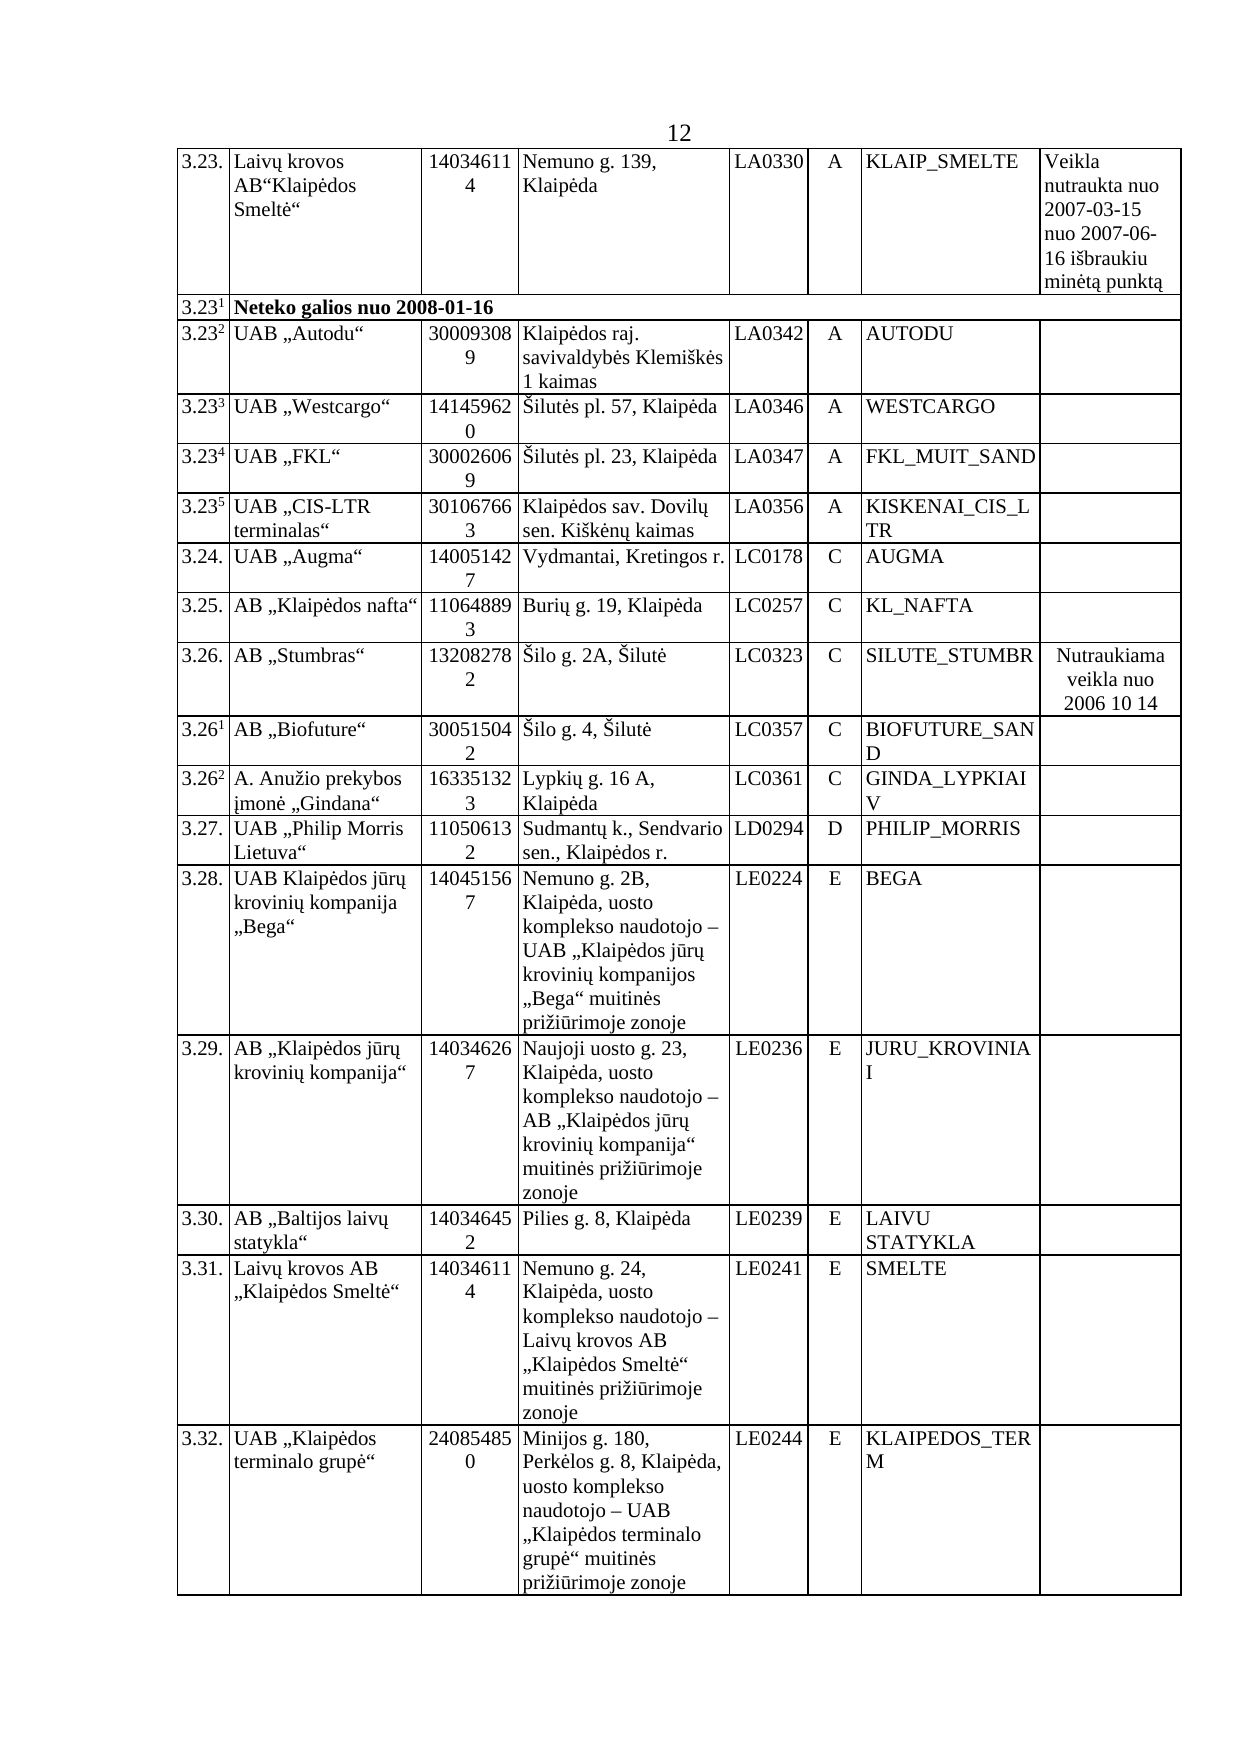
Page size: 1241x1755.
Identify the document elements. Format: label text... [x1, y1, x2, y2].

table_cell [1041, 717, 1180, 765]
table_cell LC0357 [730, 717, 807, 765]
table_cell LA0342 [730, 321, 807, 393]
table_cell UAB „Philip Morris Lietuva“ [230, 816, 421, 864]
table_cell 110506132 [422, 816, 518, 864]
table_cell LD0294 [730, 816, 807, 864]
table_cell AUTODU [862, 321, 1039, 393]
table_cell Veikla nutraukta nuo 2007-03-15 nuo 2007-06-16 išbraukiu minėtą punktą [1041, 149, 1180, 293]
table_cell UAB „CIS-LTR terminalas“ [230, 494, 421, 542]
table_cell C [809, 643, 861, 715]
table_cell 3.23. [178, 149, 229, 293]
table_cell 3.231 [178, 295, 229, 319]
table_cell C [809, 593, 861, 641]
table_cell Nemuno g. 24, Klaipėda, uosto komplekso naudotojo – Laivų krovos AB „Klaipėdos Smeltė“ muitinės prižiūrimoje zonoje [519, 1256, 729, 1424]
table_cell LE0241 [730, 1256, 807, 1424]
table_cell 140451567 [422, 866, 518, 1034]
table_cell 3.31. [178, 1256, 229, 1424]
table_cell E [809, 866, 861, 1034]
table_cell GINDA_LYPKIAIV [862, 766, 1039, 814]
table_cell KISKENAI_CIS_LTR [862, 494, 1039, 542]
table_cell 301067663 [422, 494, 518, 542]
table_cell LA0346 [730, 395, 807, 443]
table_cell E [809, 1036, 861, 1204]
table_cell 300093089 [422, 321, 518, 393]
table_cell D [809, 816, 861, 864]
table_cell Nutraukiama veikla nuo 2006 10 14 [1041, 643, 1180, 715]
table_cell [1041, 1426, 1180, 1594]
table_cell [1041, 1206, 1180, 1254]
table_cell [1041, 321, 1180, 393]
table_cell [1041, 1036, 1180, 1204]
table_cell C [809, 766, 861, 814]
table_cell LC0361 [730, 766, 807, 814]
table_cell 240854850 [422, 1426, 518, 1594]
table_cell Naujoji uosto g. 23, Klaipėda, uosto komplekso naudotojo – AB „Klaipėdos jūrų krovinių kompanija“ muitinės prižiūrimoje zonoje [519, 1036, 729, 1204]
table_cell 140346114 [422, 149, 518, 293]
table_cell WESTCARGO [862, 395, 1039, 443]
table_cell [1041, 444, 1180, 492]
table_cell LE0224 [730, 866, 807, 1034]
table_cell 3.28. [178, 866, 229, 1034]
table_cell E [809, 1256, 861, 1424]
table_cell Nemuno g. 2B, Klaipėda, uosto komplekso naudotojo – UAB „Klaipėdos jūrų krovinių kompanijos „Bega“ muitinės prižiūrimoje zonoje [519, 866, 729, 1034]
table_cell [1041, 866, 1180, 1034]
table_cell Laivų krovos AB“Klaipėdos Smeltė“ [230, 149, 421, 293]
table_cell Burių g. 19, Klaipėda [519, 593, 729, 641]
table_cell Šilo g. 4, Šilutė [519, 717, 729, 765]
table_cell UAB „Klaipėdos terminalo grupė“ [230, 1426, 421, 1594]
table_cell LA0356 [730, 494, 807, 542]
table_cell LC0178 [730, 544, 807, 592]
table_cell LE0244 [730, 1426, 807, 1594]
table_cell AB „Klaipėdos jūrų krovinių kompanija“ [230, 1036, 421, 1204]
table_cell [1041, 544, 1180, 592]
table_cell PHILIP_MORRIS [862, 816, 1039, 864]
table_cell A [809, 149, 861, 293]
table_cell 3.262 [178, 766, 229, 814]
table_cell Šilutės pl. 23, Klaipėda [519, 444, 729, 492]
table_cell 3.25. [178, 593, 229, 641]
table_cell A. Anužio prekybos įmonė „Gindana“ [230, 766, 421, 814]
table_cell 300026069 [422, 444, 518, 492]
table_cell LA0330 [730, 149, 807, 293]
table_cell 3.232 [178, 321, 229, 393]
table_cell LC0323 [730, 643, 807, 715]
table_cell AB „Stumbras“ [230, 643, 421, 715]
table_cell AB „Klaipėdos nafta“ [230, 593, 421, 641]
table_cell Sudmantų k., Sendvario sen., Klaipėdos r. [519, 816, 729, 864]
table_cell 3.24. [178, 544, 229, 592]
table_cell Pilies g. 8, Klaipėda [519, 1206, 729, 1254]
table_cell [1041, 816, 1180, 864]
table_cell [1041, 395, 1180, 443]
table_cell 141459620 [422, 395, 518, 443]
table_cell AB „Baltijos laivų statykla“ [230, 1206, 421, 1254]
table_cell Neteko galios nuo 2008-01-16 [230, 295, 1180, 319]
table_cell SILUTE_STUMBR [862, 643, 1039, 715]
table_cell Šilo g. 2A, Šilutė [519, 643, 729, 715]
table_cell AB „Biofuture“ [230, 717, 421, 765]
table_cell [1041, 593, 1180, 641]
table_cell 3.235 [178, 494, 229, 542]
table_cell A [809, 494, 861, 542]
table_cell UAB „Westcargo“ [230, 395, 421, 443]
table_cell Lypkių g. 16 A, Klaipėda [519, 766, 729, 814]
table_cell FKL_MUIT_SAND [862, 444, 1039, 492]
table_cell 3.29. [178, 1036, 229, 1204]
table_cell KL_NAFTA [862, 593, 1039, 641]
table_cell A [809, 395, 861, 443]
table_cell LAIVU STATYKLA [862, 1206, 1039, 1254]
table_cell UAB „FKL“ [230, 444, 421, 492]
table_cell [1041, 1256, 1180, 1424]
table_cell 3.233 [178, 395, 229, 443]
table_cell UAB „Augma“ [230, 544, 421, 592]
table_cell Minijos g. 180, Perkėlos g. 8, Klaipėda, uosto komplekso naudotojo – UAB „Klaipėdos terminalo grupė“ muitinės prižiūrimoje zonoje [519, 1426, 729, 1594]
table_cell 140346114 [422, 1256, 518, 1424]
table_cell [1041, 766, 1180, 814]
table_cell BIOFUTURE_SAND [862, 717, 1039, 765]
table_cell Laivų krovos AB „Klaipėdos Smeltė“ [230, 1256, 421, 1424]
table_cell 110648893 [422, 593, 518, 641]
table_cell 140346452 [422, 1206, 518, 1254]
table_cell A [809, 321, 861, 393]
table_cell 3.30. [178, 1206, 229, 1254]
table_cell Šilutės pl. 57, Klaipėda [519, 395, 729, 443]
table_cell 140346267 [422, 1036, 518, 1204]
table_cell BEGA [862, 866, 1039, 1034]
table_cell UAB „Autodu“ [230, 321, 421, 393]
table_cell JURU_KROVINIAI [862, 1036, 1039, 1204]
table_cell Klaipėdos raj. savivaldybės Klemiškės 1 kaimas [519, 321, 729, 393]
table_cell 132082782 [422, 643, 518, 715]
table_cell LA0347 [730, 444, 807, 492]
table_cell KLAIP_SMELTE [862, 149, 1039, 293]
table_cell [1041, 494, 1180, 542]
table_cell KLAIPEDOS_TERM [862, 1426, 1039, 1594]
table_cell 3.234 [178, 444, 229, 492]
table_cell 163351323 [422, 766, 518, 814]
table_cell LE0239 [730, 1206, 807, 1254]
table_cell C [809, 717, 861, 765]
table_cell Vydmantai, Kretingos r. [519, 544, 729, 592]
table_cell Nemuno g. 139, Klaipėda [519, 149, 729, 293]
table_cell LC0257 [730, 593, 807, 641]
table_cell E [809, 1426, 861, 1594]
table_cell E [809, 1206, 861, 1254]
table_cell Klaipėdos sav. Dovilų sen. Kiškėnų kaimas [519, 494, 729, 542]
table_cell 3.32. [178, 1426, 229, 1594]
table_cell LE0236 [730, 1036, 807, 1204]
table_cell SMELTE [862, 1256, 1039, 1424]
table_cell 140051427 [422, 544, 518, 592]
table_cell 3.26. [178, 643, 229, 715]
table_cell C [809, 544, 861, 592]
table_cell 3.261 [178, 717, 229, 765]
table_cell AUGMA [862, 544, 1039, 592]
table_cell UAB Klaipėdos jūrų krovinių kompanija „Bega“ [230, 866, 421, 1034]
table_cell 3.27. [178, 816, 229, 864]
table_cell 300515042 [422, 717, 518, 765]
table_cell A [809, 444, 861, 492]
